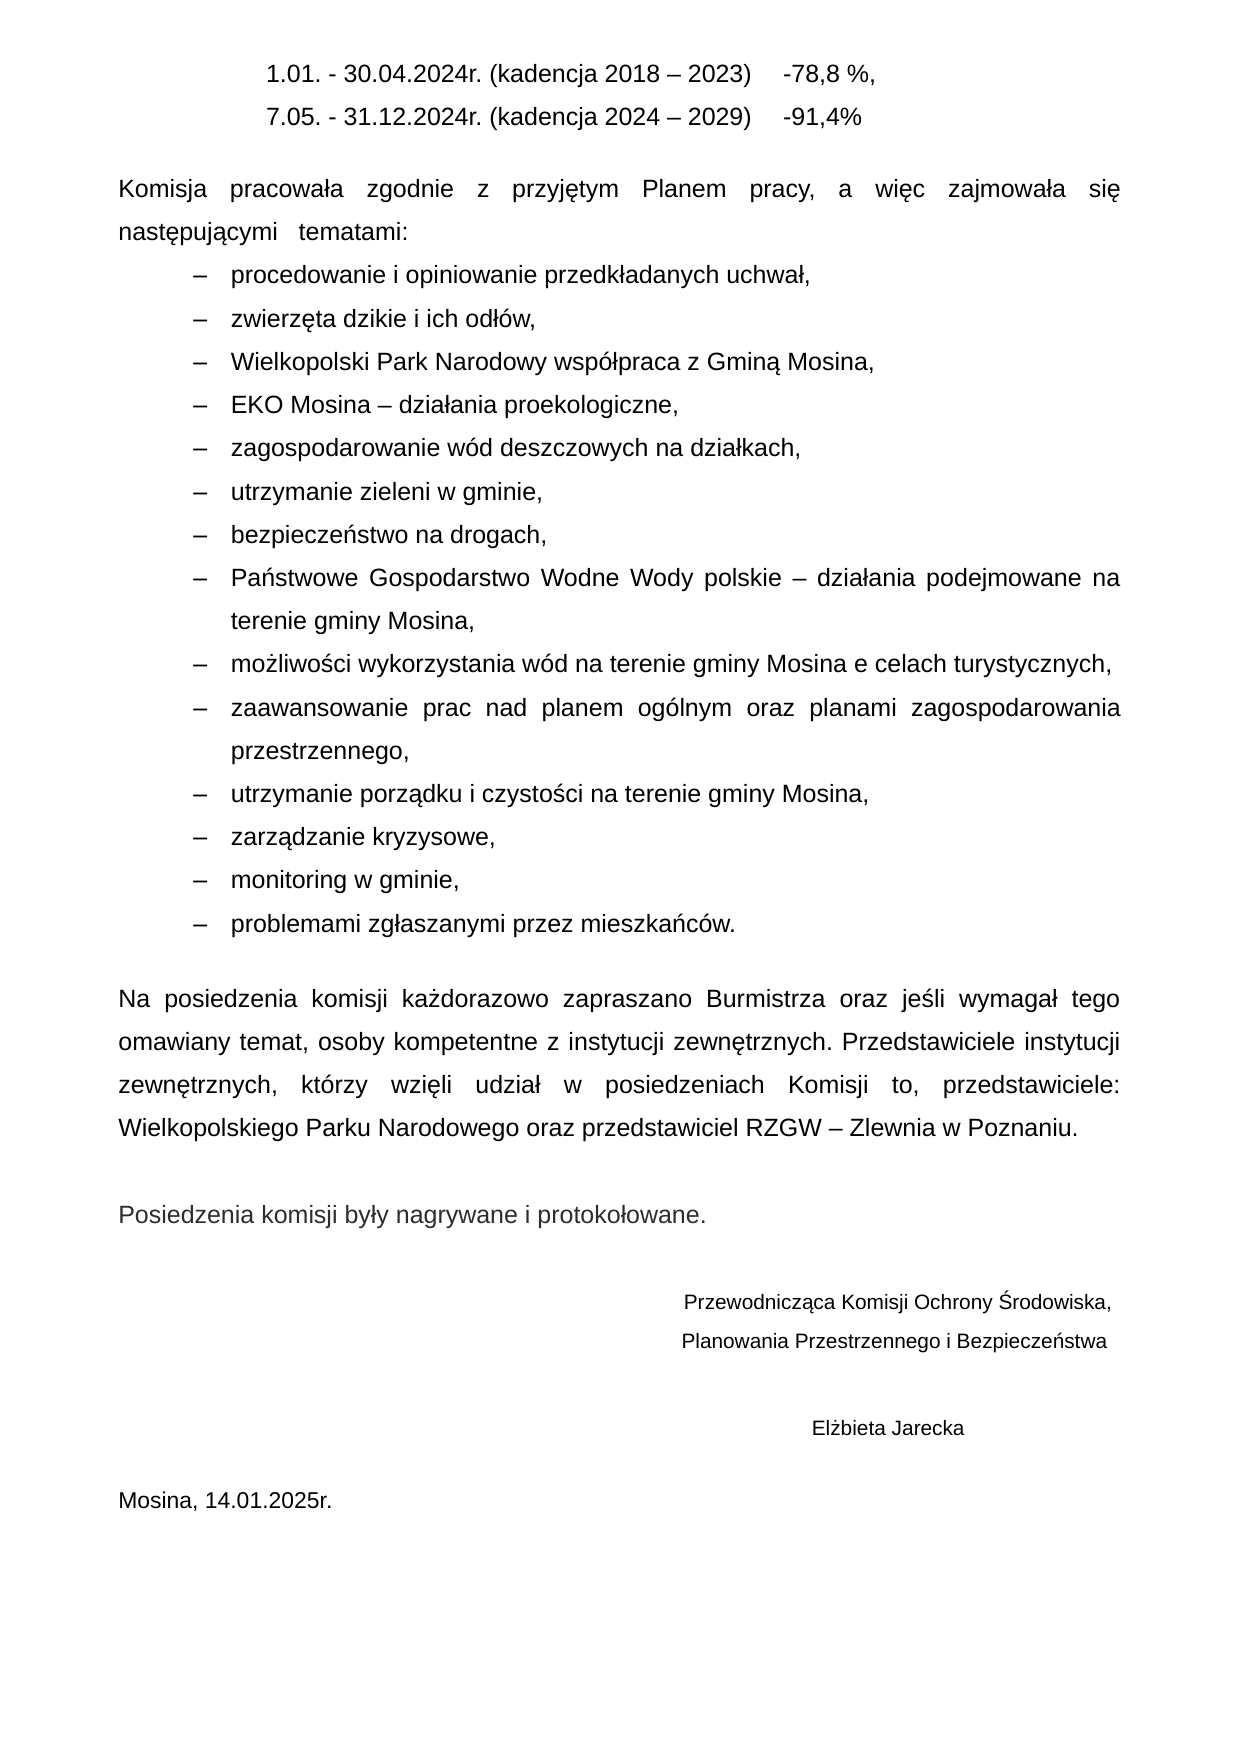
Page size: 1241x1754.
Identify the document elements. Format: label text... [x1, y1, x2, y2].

text Mosina, 14.01.2025r. [118, 1487, 1122, 1513]
list zarządzanie kryzysowe, [193, 822, 1122, 851]
text Elżbieta Jarecka [118, 1415, 1122, 1439]
text Przewodnicząca Komisji Ochrony Środowiska, [118, 1286, 1122, 1315]
list zagospodarowanie wód deszczowych na działkach, [193, 433, 1122, 462]
list bezpieczeństwo na drogach, [193, 520, 1122, 548]
list Wielkopolski Park Narodowy współpraca z Gminą Mosina, [193, 347, 1122, 376]
text Posiedzenia komisji były nagrywane i protokołowane. [118, 1200, 1122, 1228]
list zaawansowanie prac nad planem ogólnym oraz planami zagospodarowania przestrzennego, [193, 692, 1122, 764]
list zwierzęta dzikie i ich odłów, [193, 303, 1122, 332]
text Na posiedzenia komisji każdorazowo zapraszano Burmistrza oraz jeśli wymagał tego omawiany temat, osoby kompetentne z instytucji zewnętrznych. Przedstawiciele instytucji zewnętrznych, którzy wzięli udział w posiedzeniach Komisji to, przedstawiciele: Wielkopolskiego Parku Narodowego oraz przedstawiciel RZGW – Zlewnia w Poznaniu. [118, 984, 1122, 1142]
text Komisja pracowała zgodnie z przyjętym Planem pracy, a więc zajmowała się następującymi tematami: [118, 174, 1122, 246]
text Planowania Przestrzennego i Bezpieczeństwa [118, 1329, 1122, 1353]
list Państwowe Gospodarstwo Wodne Wody polskie – działania podejmowane na terenie gminy Mosina, [193, 563, 1122, 635]
list utrzymanie zieleni w gminie, [193, 476, 1122, 505]
text 7.05. - 31.12.2024r. (kadencja 2024 – 2029) -91,4% [118, 102, 1122, 131]
list monitoring w gminie, [193, 865, 1122, 894]
list możliwości wykorzystania wód na terenie gminy Mosina e celach turystycznych, [193, 649, 1122, 678]
list utrzymanie porządku i czystości na terenie gminy Mosina, [193, 779, 1122, 808]
text 1.01. - 30.04.2024r. (kadencja 2018 – 2023) -78,8 %, [118, 59, 1122, 88]
list procedowanie i opiniowanie przedkładanych uchwał, [193, 260, 1122, 289]
list problemami zgłaszanymi przez mieszkańców. [193, 908, 1122, 937]
list EKO Mosina – działania proekologiczne, [193, 390, 1122, 419]
